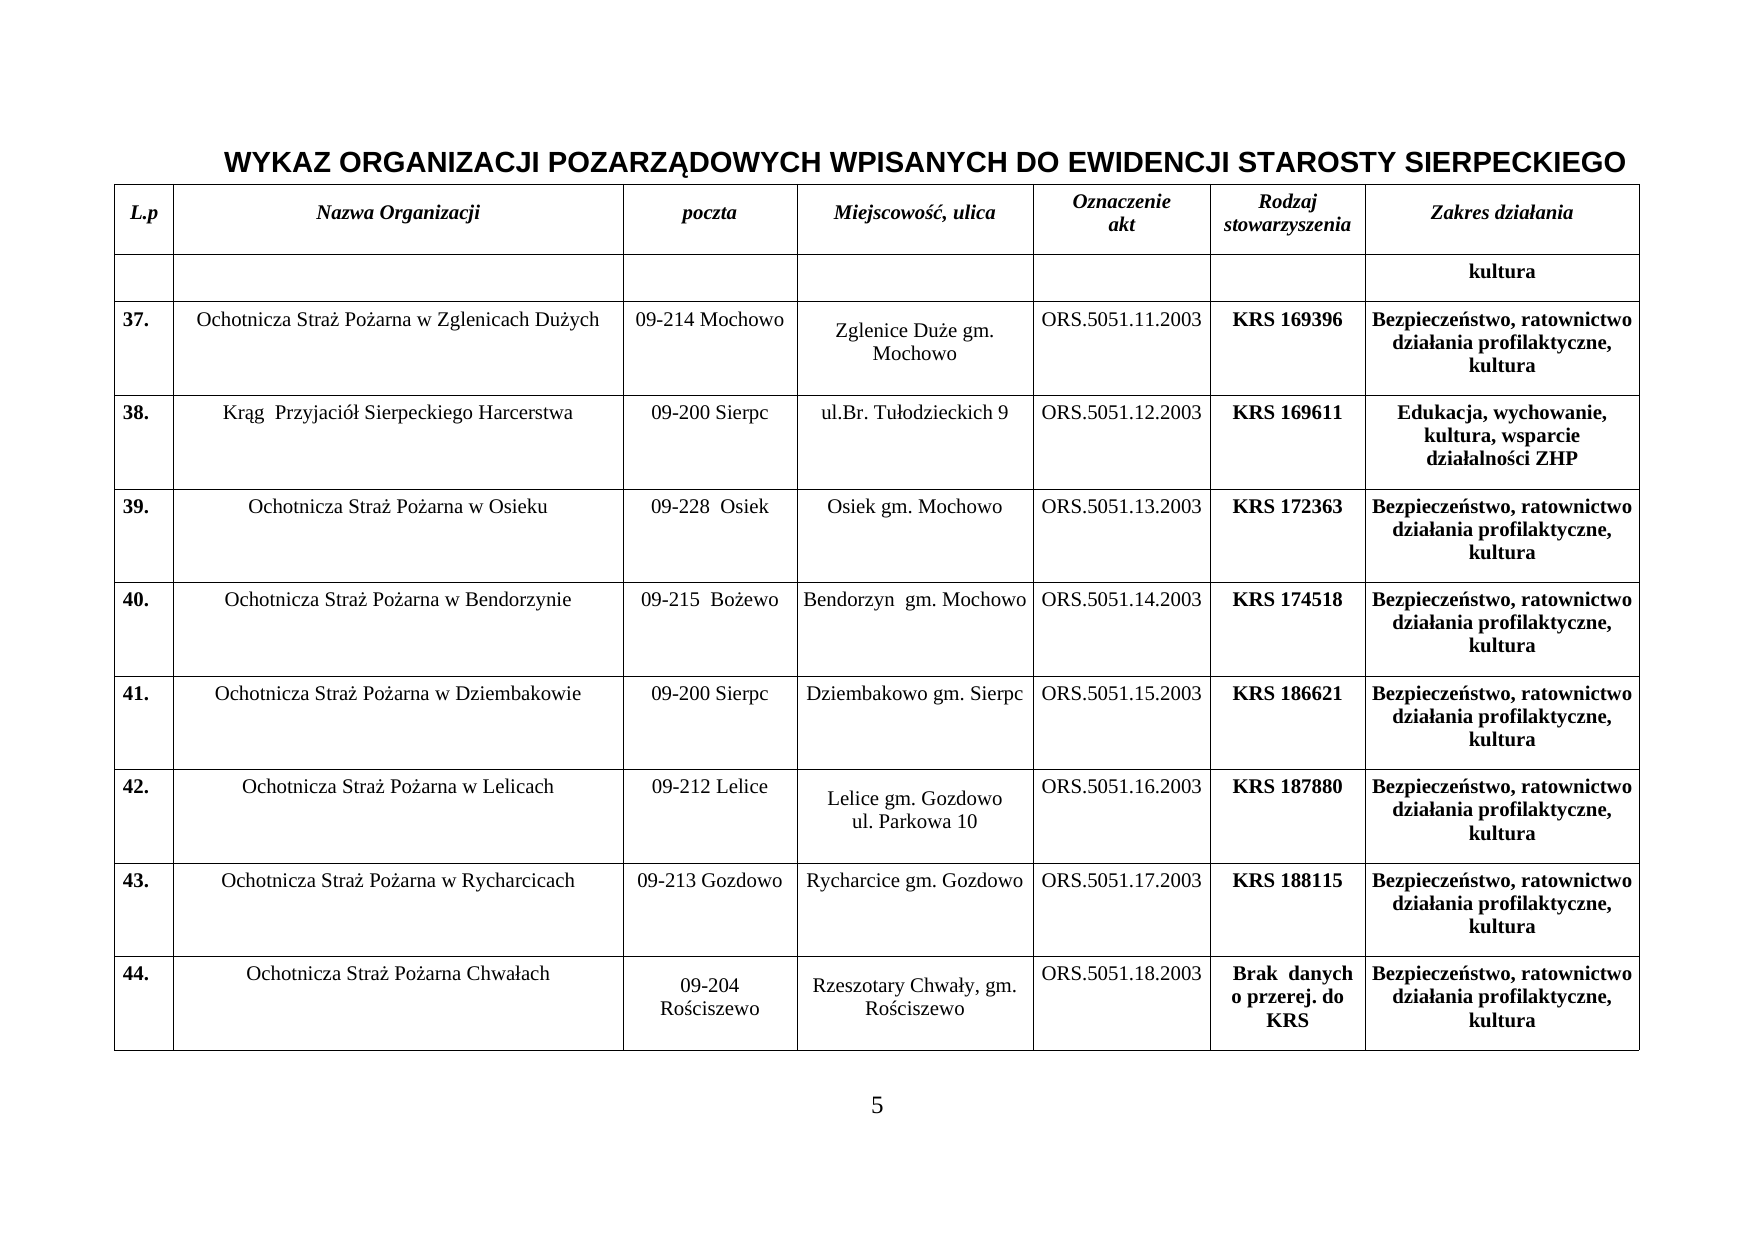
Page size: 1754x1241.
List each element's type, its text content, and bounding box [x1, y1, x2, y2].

table_cell Bendorzyn gm. Mochowo [798, 583, 1033, 676]
table_cell Ochotnicza Straż Pożarna w Osieku [174, 490, 623, 582]
table_cell ORS.5051.17.2003 [1034, 864, 1210, 956]
table_cell Edukacja, wychowanie, kultura, wsparcie działalności ZHP [1366, 396, 1639, 488]
table_cell Ochotnicza Straż Pożarna w Bendorzynie [174, 583, 623, 676]
table_cell Bezpieczeństwo, ratownictwo działania profilaktyczne, kultura [1366, 583, 1639, 676]
table_cell Ochotnicza Straż Pożarna w Zglenicach Dużych [174, 302, 623, 395]
table_cell [115, 255, 173, 301]
table_cell Ochotnicza Straż Pożarna w Rycharcicach [174, 864, 623, 956]
table_cell [115, 864, 173, 956]
table_cell Rzeszotary Chwały, gm. Rościszewo [798, 957, 1033, 1050]
table_cell [115, 677, 173, 769]
table_cell [1211, 255, 1365, 301]
table_cell kultura [1366, 255, 1639, 301]
table_cell Ochotnicza Straż Pożarna Chwałach [174, 957, 623, 1050]
table_cell 09-214 Mochowo [624, 302, 797, 395]
table_cell Krąg Przyjaciół Sierpeckiego Harcerstwa [174, 396, 623, 488]
table_header Zakres działania [1366, 185, 1639, 254]
table_cell Brak danych o przerej. do KRS [1211, 957, 1365, 1050]
table_cell KRS 169611 [1211, 396, 1365, 488]
table_cell [798, 255, 1033, 301]
table_cell 09-200 Sierpc [624, 677, 797, 769]
table_cell Bezpieczeństwo, ratownictwo działania profilaktyczne, kultura [1366, 770, 1639, 863]
table_cell [1034, 255, 1210, 301]
table_cell Rycharcice gm. Gozdowo [798, 864, 1033, 956]
table_cell ORS.5051.18.2003 [1034, 957, 1210, 1050]
table_cell ORS.5051.16.2003 [1034, 770, 1210, 863]
table_cell Osiek gm. Mochowo [798, 490, 1033, 582]
table_cell [115, 396, 173, 488]
table_cell [624, 255, 797, 301]
table_header Oznaczenie akt [1034, 185, 1210, 254]
table_header Nazwa Organizacji [174, 185, 623, 254]
table_cell Lelice gm. Gozdowo ul. Parkowa 10 [798, 770, 1033, 863]
table_cell Dziembakowo gm. Sierpc [798, 677, 1033, 769]
table_header Rodzaj stowarzyszenia [1211, 185, 1365, 254]
table_cell ul.Br. Tułodzieckich 9 [798, 396, 1033, 488]
table_cell KRS 172363 [1211, 490, 1365, 582]
table_cell [115, 490, 173, 582]
table_cell KRS 174518 [1211, 583, 1365, 676]
table_cell [174, 255, 623, 301]
table_cell KRS 169396 [1211, 302, 1365, 395]
table_cell 09-213 Gozdowo [624, 864, 797, 956]
table_header poczta [624, 185, 797, 254]
table_header Miejscowość, ulica [798, 185, 1033, 254]
table_cell [115, 770, 173, 863]
table_header L.p [115, 185, 173, 254]
table_cell [115, 957, 173, 1050]
table_cell Bezpieczeństwo, ratownictwo działania profilaktyczne, kultura [1366, 490, 1639, 582]
table_cell KRS 186621 [1211, 677, 1365, 769]
table_cell ORS.5051.14.2003 [1034, 583, 1210, 676]
table_cell ORS.5051.12.2003 [1034, 396, 1210, 488]
table_cell 09-228 Osiek [624, 490, 797, 582]
table_cell 09-215 Bożewo [624, 583, 797, 676]
table_cell Bezpieczeństwo, ratownictwo działania profilaktyczne, kultura [1366, 864, 1639, 956]
table_cell Ochotnicza Straż Pożarna w Lelicach [174, 770, 623, 863]
table_cell KRS 188115 [1211, 864, 1365, 956]
table_cell ORS.5051.13.2003 [1034, 490, 1210, 582]
table_cell 09-204 Rościszewo [624, 957, 797, 1050]
table_cell 09-212 Lelice [624, 770, 797, 863]
table_cell Bezpieczeństwo, ratownictwo działania profilaktyczne, kultura [1366, 957, 1639, 1050]
table_cell ORS.5051.11.2003 [1034, 302, 1210, 395]
table_cell KRS 187880 [1211, 770, 1365, 863]
table_cell Bezpieczeństwo, ratownictwo działania profilaktyczne, kultura [1366, 302, 1639, 395]
table_cell Bezpieczeństwo, ratownictwo działania profilaktyczne, kultura [1366, 677, 1639, 769]
table_cell Ochotnicza Straż Pożarna w Dziembakowie [174, 677, 623, 769]
table_cell Zglenice Duże gm. Mochowo [798, 302, 1033, 395]
table_cell 09-200 Sierpc [624, 396, 797, 488]
table_cell ORS.5051.15.2003 [1034, 677, 1210, 769]
table_cell [115, 583, 173, 676]
table_cell [115, 302, 173, 395]
